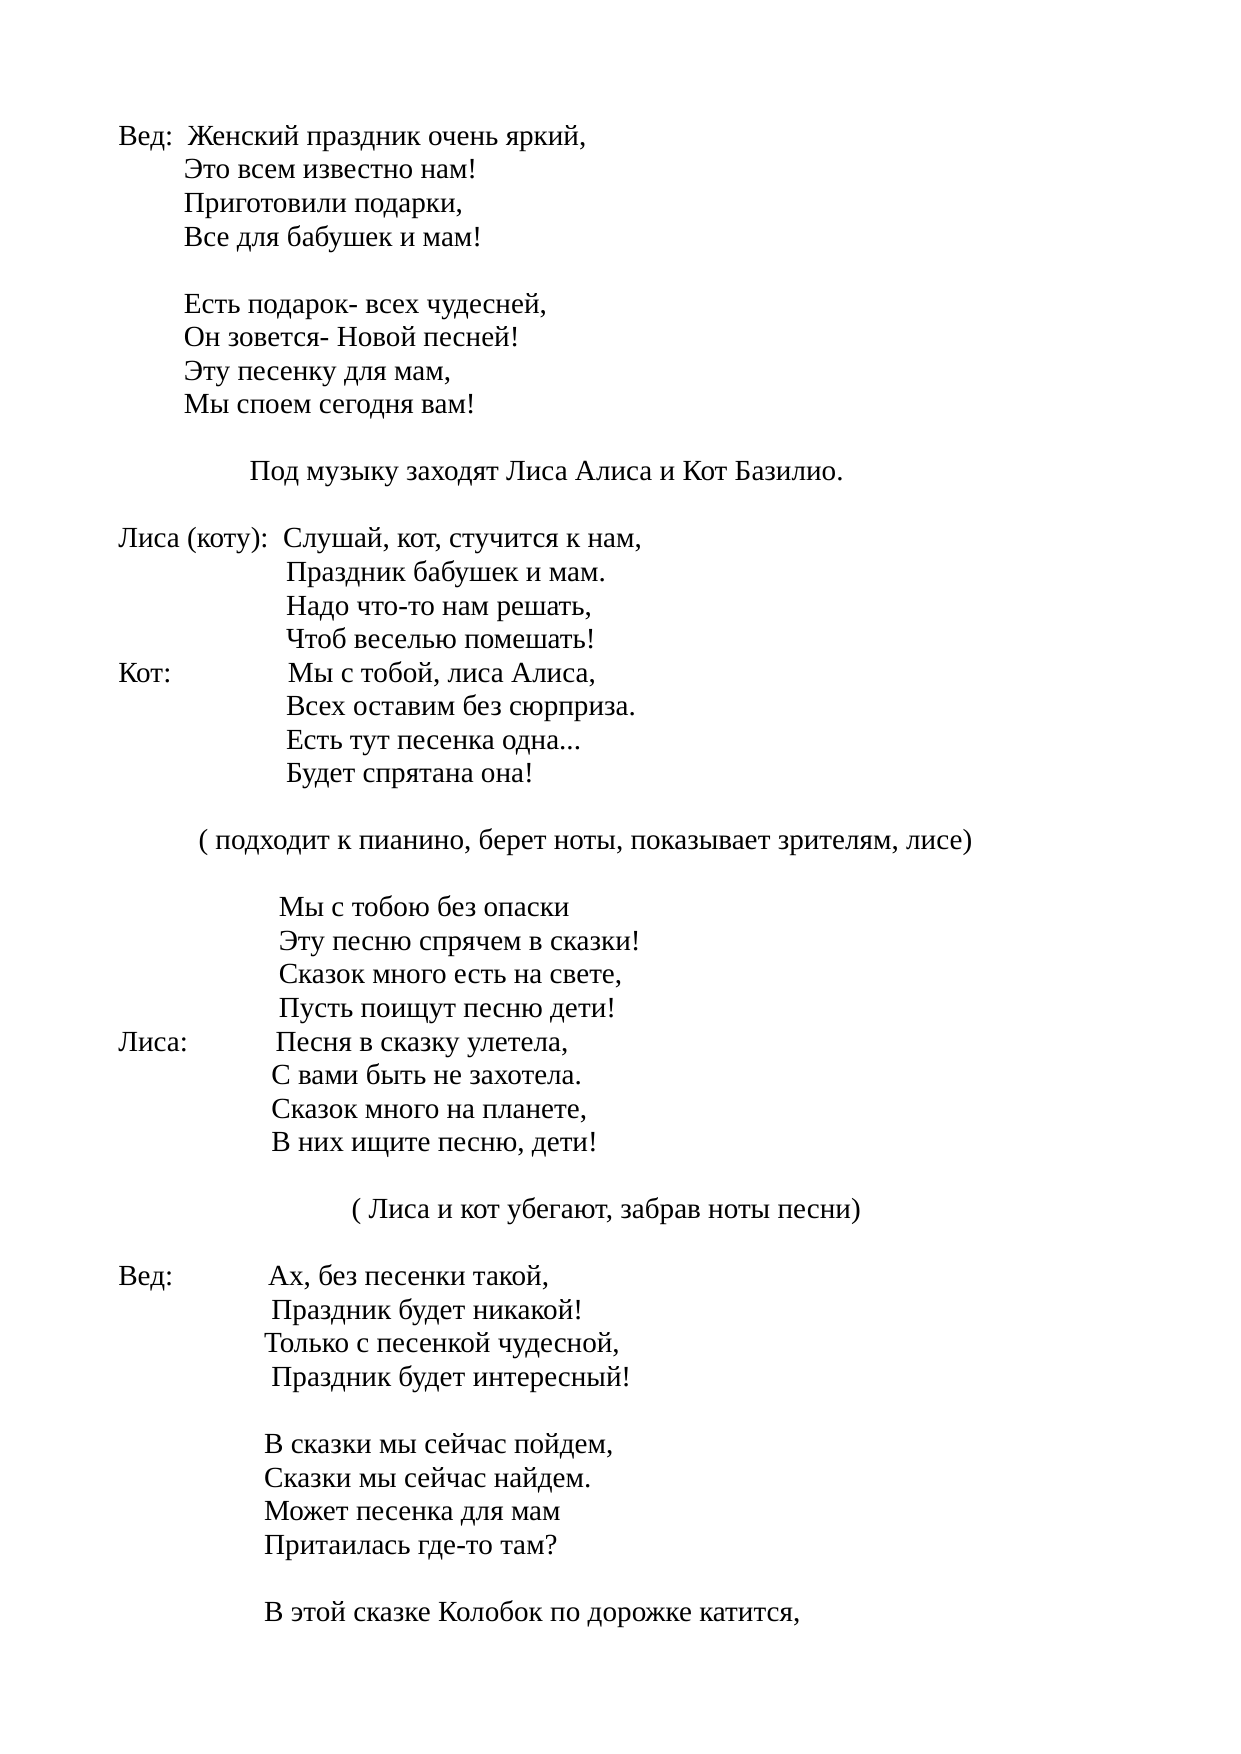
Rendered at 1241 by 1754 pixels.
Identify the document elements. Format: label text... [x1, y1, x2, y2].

text Праздник бабушек и мам. [118, 554, 1122, 588]
text Чтоб веселью помешать! [118, 621, 1122, 655]
text Эту песенку для мам, [118, 353, 1122, 386]
text Кот: Мы с тобой, лиса Алиса, [118, 655, 1122, 688]
text Есть тут песенка одна... [118, 722, 1122, 755]
text Сказки мы сейчас найдем. [118, 1460, 1122, 1493]
text Сказок много есть на свете, [118, 957, 1122, 990]
text ( подходит к пианино, берет ноты, показывает зрителям, лисе) [118, 822, 1122, 856]
text Праздник будет интересный! [118, 1359, 1122, 1393]
text Он зовется- Новой песней! [118, 319, 1122, 353]
text Притаилась где-то там? [118, 1527, 1122, 1560]
text Это всем известно нам! [118, 152, 1122, 185]
text Есть подарок- всех чудесней, [118, 286, 1122, 319]
text Лиса: Песня в сказку улетела, [118, 1024, 1122, 1057]
text Всех оставим без сюрприза. [118, 688, 1122, 722]
text Сказок много на планете, [118, 1091, 1122, 1124]
text В сказки мы сейчас пойдем, [118, 1426, 1122, 1460]
text Вед: Ах, без песенки такой, [118, 1258, 1122, 1292]
text ( Лиса и кот убегают, забрав ноты песни) [118, 1191, 1122, 1225]
text Мы споем сегодня вам! [118, 386, 1122, 420]
text Праздник будет никакой! [118, 1292, 1122, 1326]
text Все для бабушек и мам! [118, 219, 1122, 252]
text Эту песню спрячем в сказки! [118, 923, 1122, 957]
text Приготовили подарки, [118, 185, 1122, 219]
text Мы с тобою без опаски [118, 889, 1122, 923]
text Только с песенкой чудесной, [118, 1326, 1122, 1359]
text В этой сказке Колобок по дорожке катится, [118, 1594, 1122, 1627]
text Пусть поищут песню дети! [118, 990, 1122, 1024]
text Может песенка для мам [118, 1493, 1122, 1527]
text Надо что-то нам решать, [118, 588, 1122, 621]
text Будет спрятана она! [118, 755, 1122, 789]
text С вами быть не захотела. [118, 1057, 1122, 1091]
text В них ищите песню, дети! [118, 1124, 1122, 1158]
text Под музыку заходят Лиса Алиса и Кот Базилио. [118, 453, 1122, 487]
text Вед: Женский праздник очень яркий, [118, 118, 1122, 152]
text Лиса (коту): Слушай, кот, стучится к нам, [118, 521, 1122, 554]
